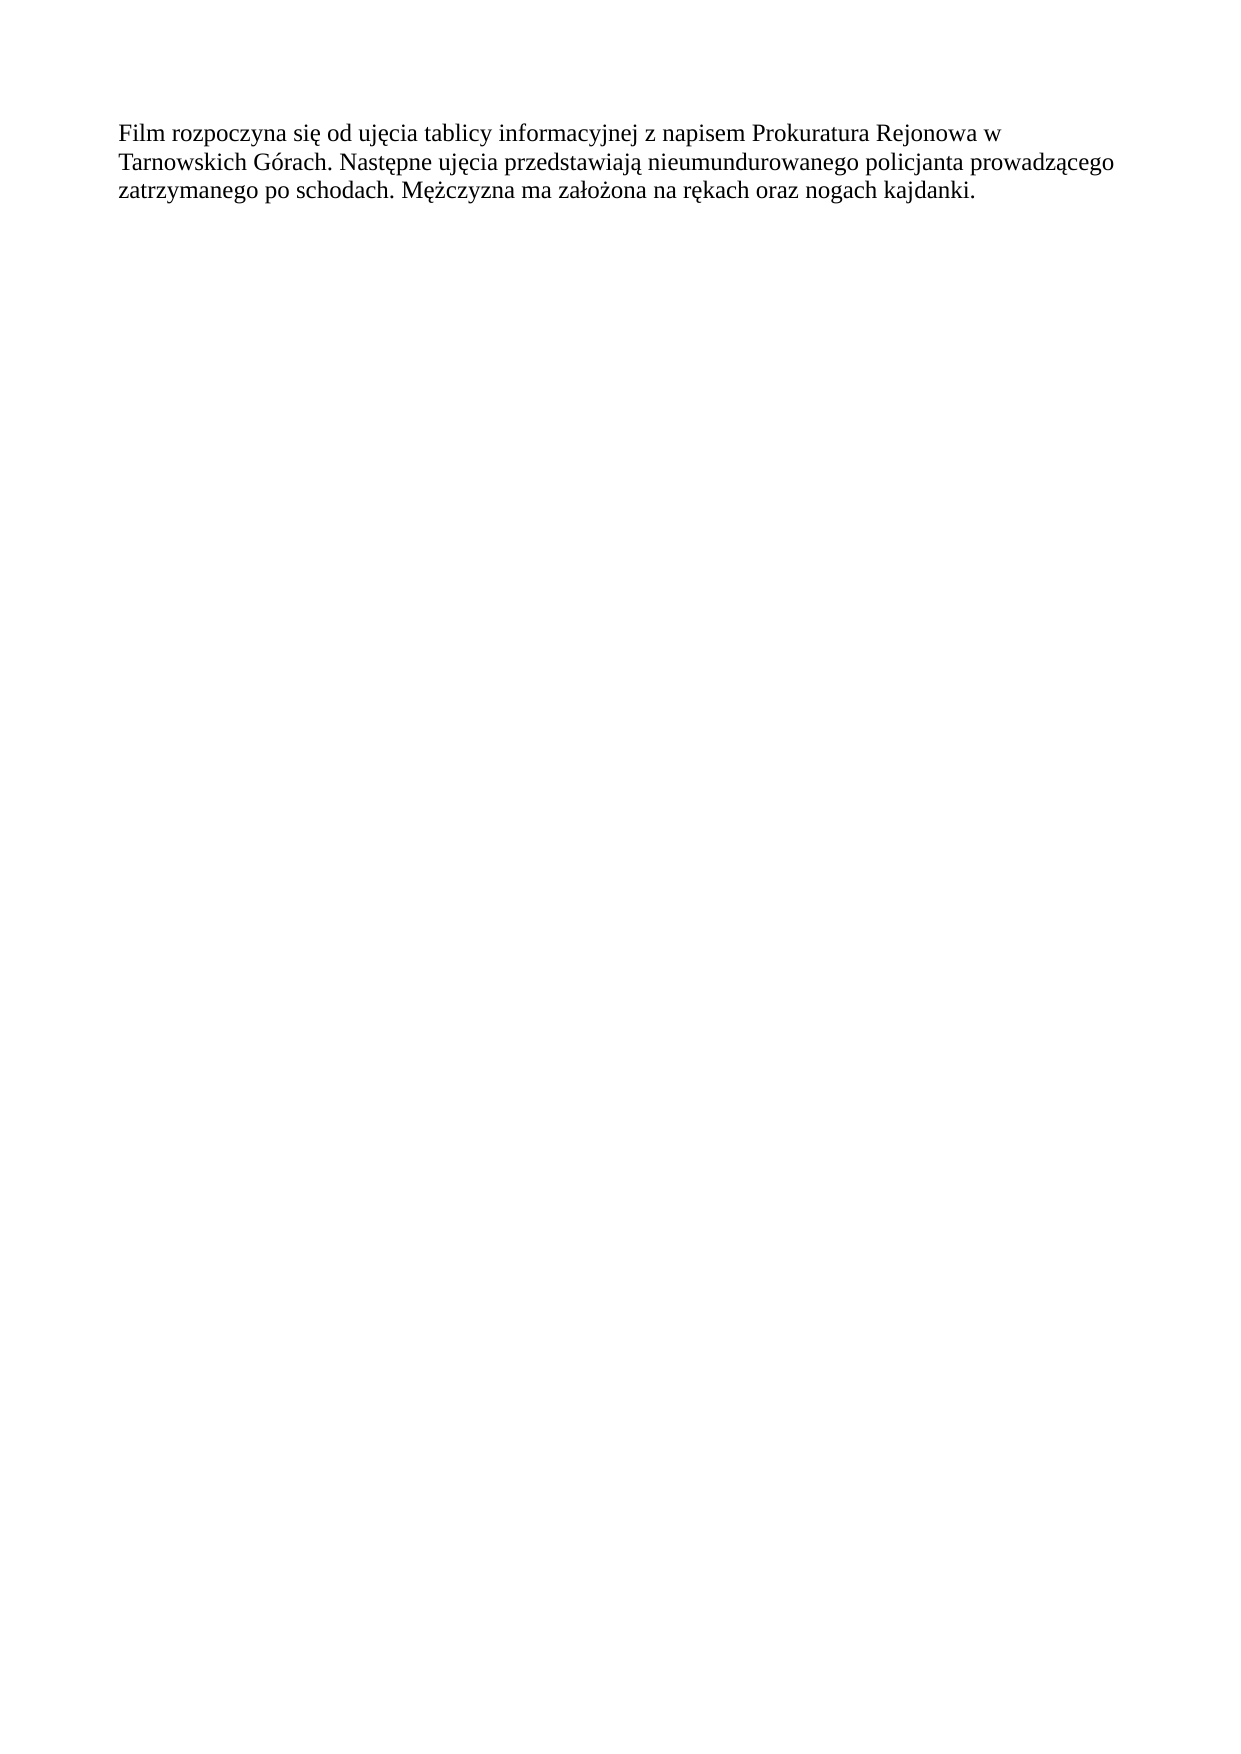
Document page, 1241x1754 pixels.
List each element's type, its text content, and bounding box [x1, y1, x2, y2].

text Film rozpoczyna się od ujęcia tablicy informacyjnej z napisem Prokuratura Rejonowa w Tarnowskich Górach. Następne ujęcia przedstawiają nieumundurowanego policjanta prowadzącego zatrzymanego po schodach. Mężczyzna ma założona na rękach oraz nogach kajdanki. [118, 118, 1122, 204]
